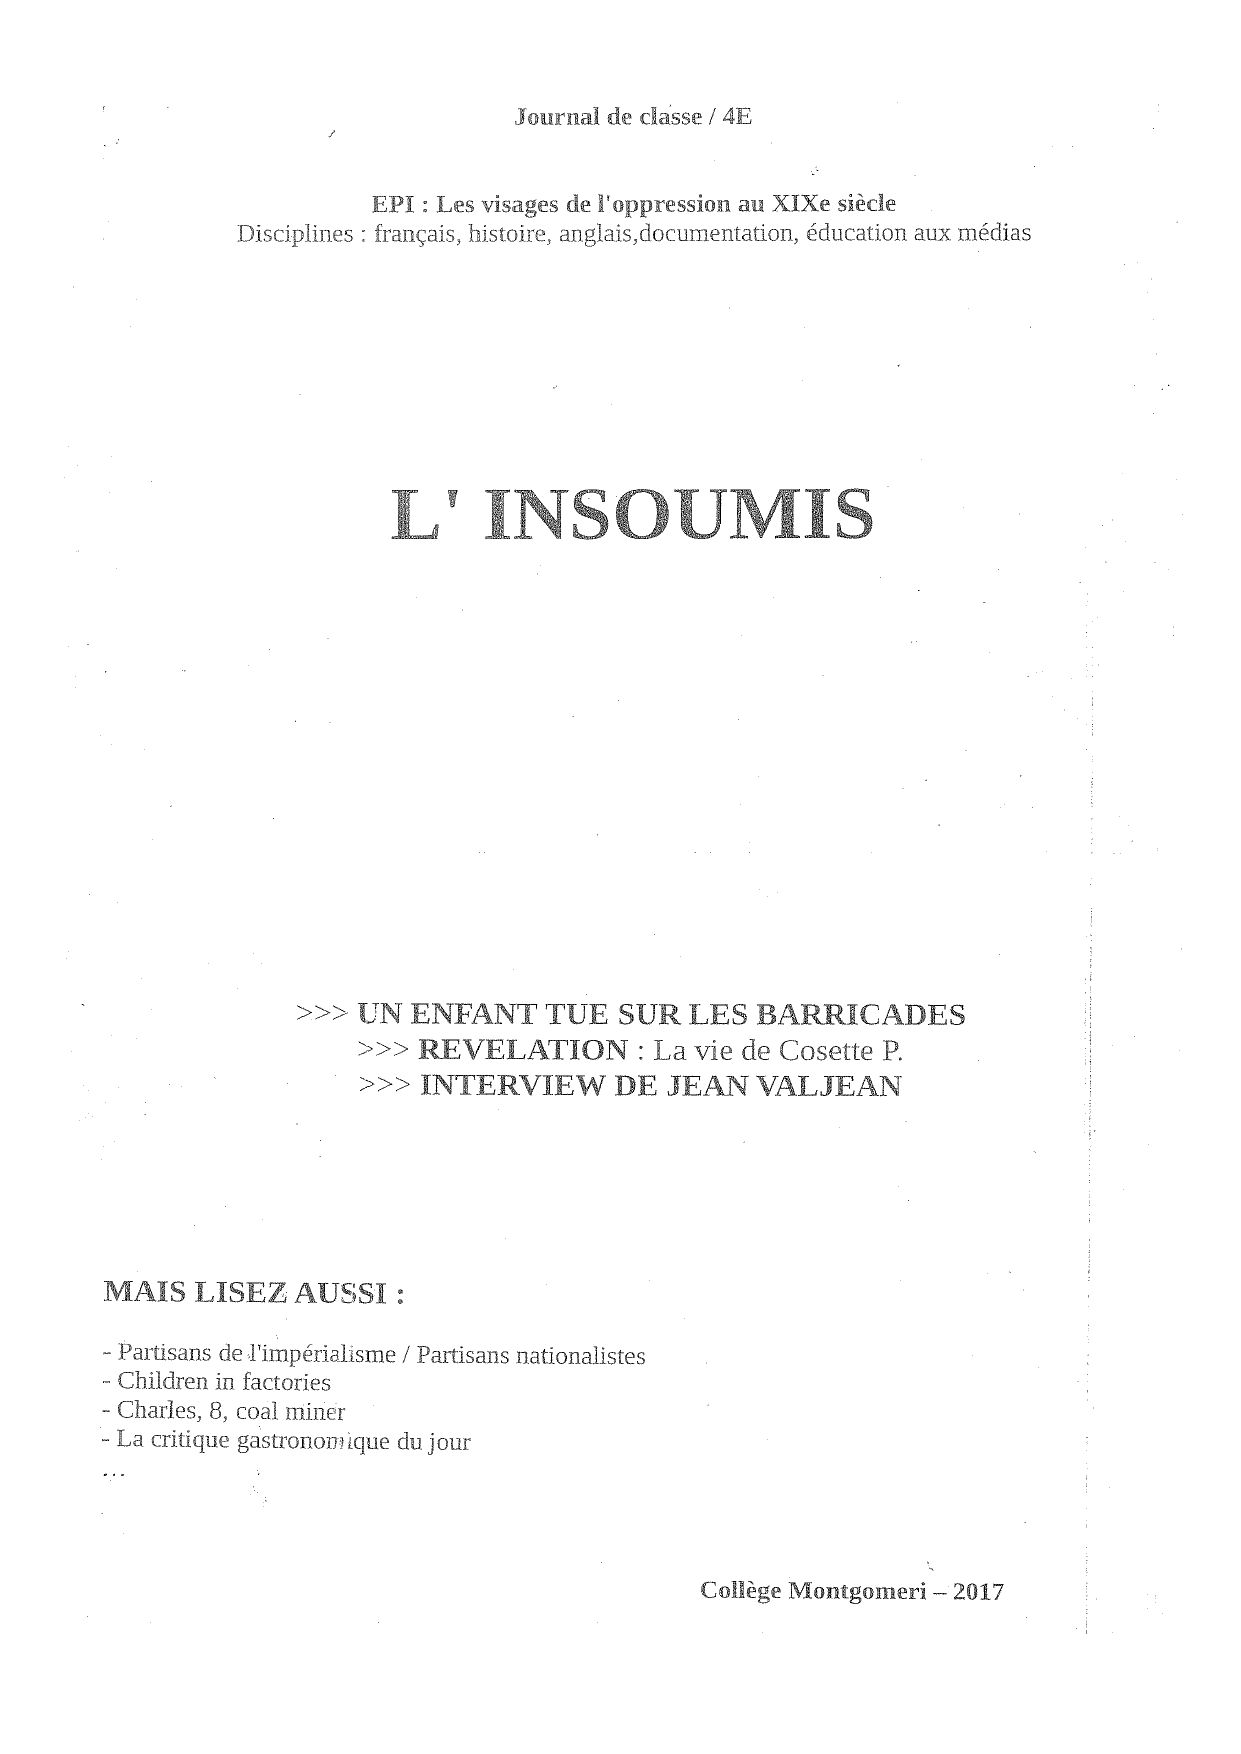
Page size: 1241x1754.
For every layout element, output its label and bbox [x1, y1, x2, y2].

picture [61, 87, 1183, 1635]
